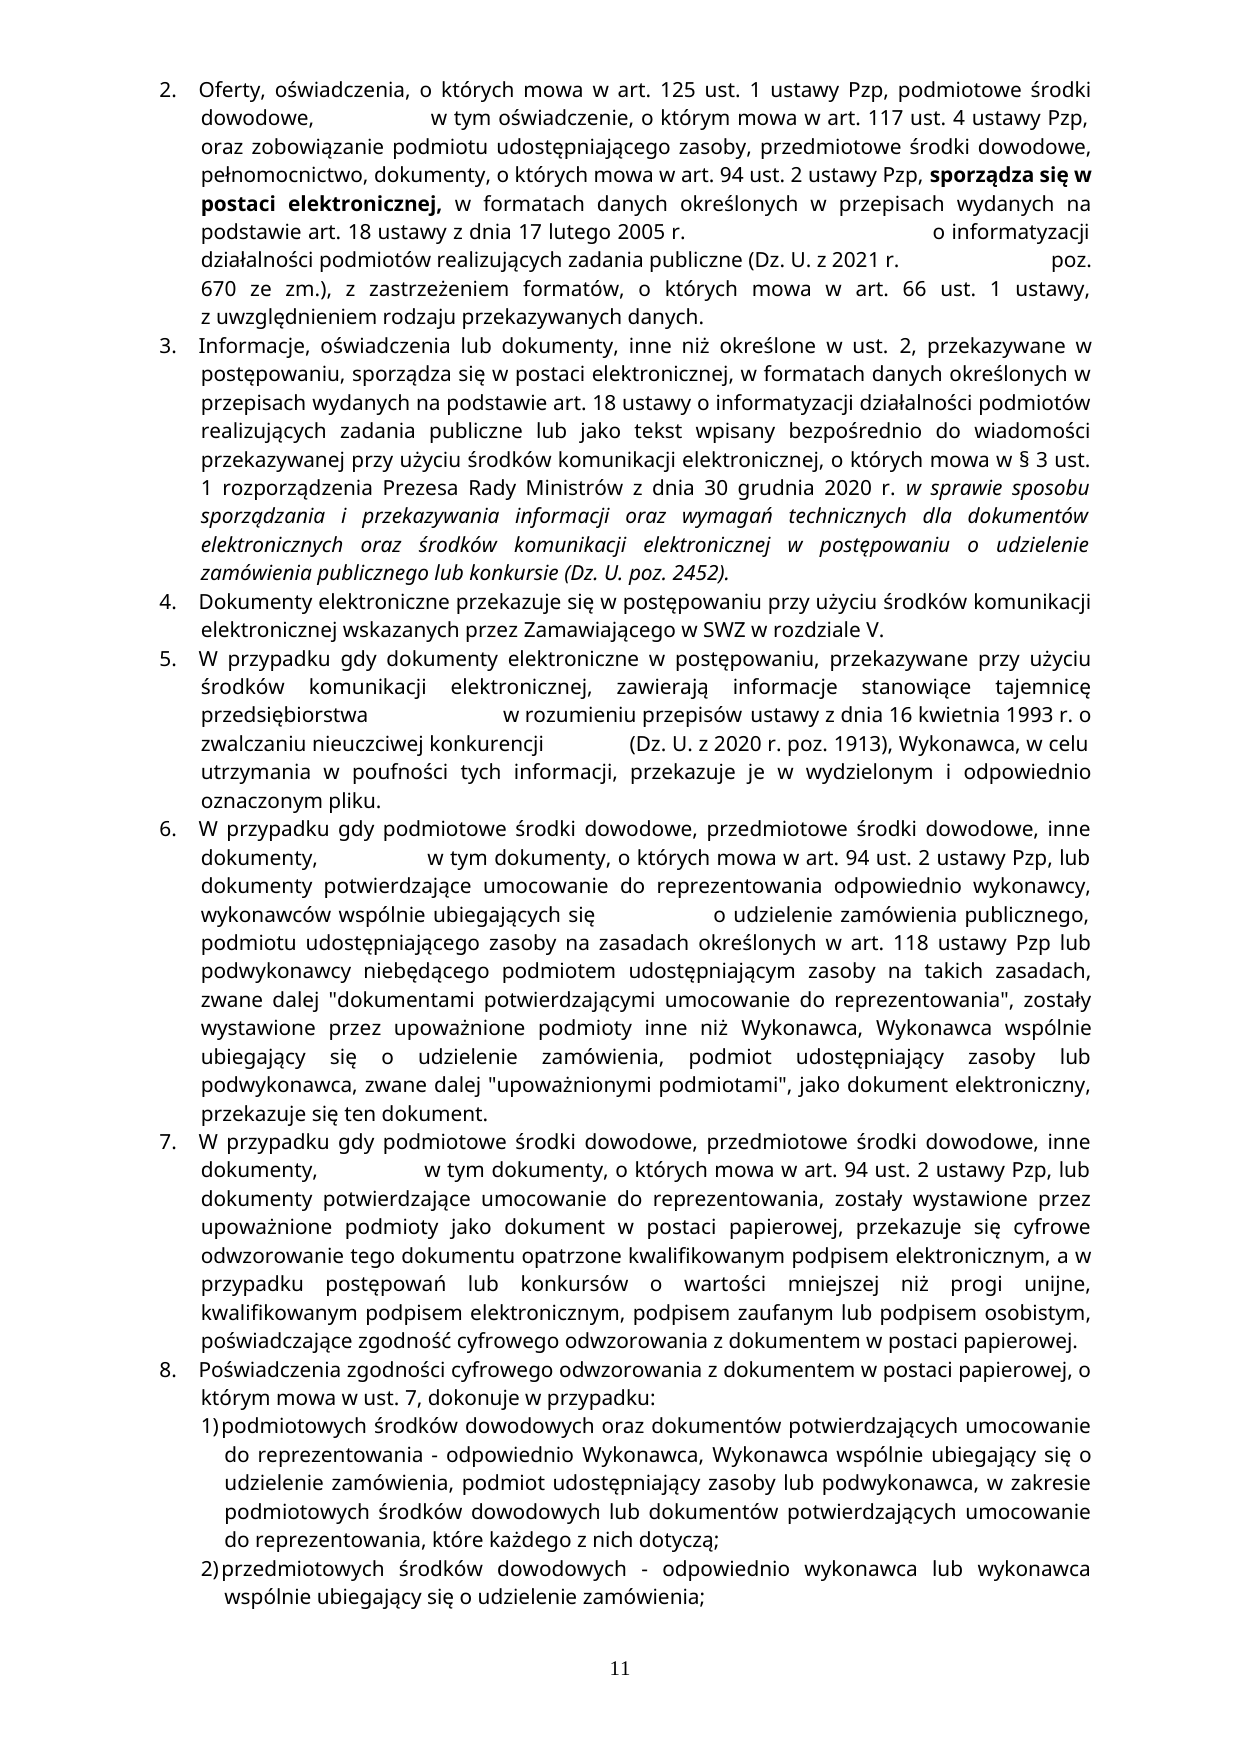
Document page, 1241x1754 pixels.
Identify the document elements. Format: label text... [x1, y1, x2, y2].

list W przypadku gdy podmiotowe środki dowodowe, przedmiotowe środki dowodowe, inne dokumenty, w tym dokumenty, o których mowa w art. 94 ust. 2 ustawy Pzp, lub dokumenty potwierdzające umocowanie do reprezentowania, zostały wystawione przez upoważnione podmioty jako dokument w postaci papierowej, przekazuje się cyfrowe odwzorowanie tego dokumentu opatrzone kwalifikowanym podpisem elektronicznym, a w przypadku postępowań lub konkursów o wartości mniejszej niż progi unijne, kwalifikowanym podpisem elektronicznym, podpisem zaufanym lub podpisem osobistym, poświadczające zgodność cyfrowego odwzorowania z dokumentem w postaci papierowej. [159, 1127, 1092, 1355]
list W przypadku gdy podmiotowe środki dowodowe, przedmiotowe środki dowodowe, inne dokumenty, w tym dokumenty, o których mowa w art. 94 ust. 2 ustawy Pzp, lub dokumenty potwierdzające umocowanie do reprezentowania odpowiednio wykonawcy, wykonawców wspólnie ubiegających się o udzielenie zamówienia publicznego, podmiotu udostępniającego zasoby na zasadach określonych w art. 118 ustawy Pzp lub podwykonawcy niebędącego podmiotem udostępniającym zasoby na takich zasadach, zwane dalej "dokumentami potwierdzającymi umocowanie do reprezentowania", zostały wystawione przez upoważnione podmioty inne niż Wykonawca, Wykonawca wspólnie ubiegający się o udzielenie zamówienia, podmiot udostępniający zasoby lub podwykonawca, zwane dalej "upoważnionymi podmiotami", jako dokument elektroniczny, przekazuje się ten dokument. [159, 814, 1092, 1127]
list podmiotowych środków dowodowych oraz dokumentów potwierdzających umocowanie do reprezentowania - odpowiednio Wykonawca, Wykonawca wspólnie ubiegający się o udzielenie zamówienia, podmiot udostępniający zasoby lub podwykonawca, w zakresie podmiotowych środków dowodowych lub dokumentów potwierdzających umocowanie do reprezentowania, które każdego z nich dotyczą; [201, 1412, 1092, 1554]
list W przypadku gdy dokumenty elektroniczne w postępowaniu, przekazywane przy użyciu środków komunikacji elektronicznej, zawierają informacje stanowiące tajemnicę przedsiębiorstwa w rozumieniu przepisów ustawy z dnia 16 kwietnia 1993 r. o zwalczaniu nieuczciwej konkurencji (Dz. U. z 2020 r. poz. 1913), Wykonawca, w celu utrzymania w poufności tych informacji, przekazuje je w wydzielonym i odpowiednio oznaczonym pliku. [159, 644, 1092, 814]
list przedmiotowych środków dowodowych - odpowiednio wykonawca lub wykonawca wspólnie ubiegający się o udzielenie zamówienia; [201, 1554, 1092, 1611]
list Poświadczenia zgodności cyfrowego odwzorowania z dokumentem w postaci papierowej, o którym mowa w ust. 7, dokonuje w przypadku: [159, 1355, 1092, 1412]
list Dokumenty elektroniczne przekazuje się w postępowaniu przy użyciu środków komunikacji elektronicznej wskazanych przez Zamawiającego w SWZ w rozdziale V. [159, 587, 1092, 644]
list Oferty, oświadczenia, o których mowa w art. 125 ust. 1 ustawy Pzp, podmiotowe środki dowodowe, w tym oświadczenie, o którym mowa w art. 117 ust. 4 ustawy Pzp, oraz zobowiązanie podmiotu udostępniającego zasoby, przedmiotowe środki dowodowe, pełnomocnictwo, dokumenty, o których mowa w art. 94 ust. 2 ustawy Pzp, sporządza się w postaci elektronicznej, w formatach danych określonych w przepisach wydanych na podstawie art. 18 ustawy z dnia 17 lutego 2005 r. o informatyzacji działalności podmiotów realizujących zadania publiczne (Dz. U. z 2021 r. poz. 670 ze zm.), z zastrzeżeniem formatów, o których mowa w art. 66 ust. 1 ustawy, z uwzględnieniem rodzaju przekazywanych danych. [159, 75, 1092, 331]
list Informacje, oświadczenia lub dokumenty, inne niż określone w ust. 2, przekazywane w postępowaniu, sporządza się w postaci elektronicznej, w formatach danych określonych w przepisach wydanych na podstawie art. 18 ustawy o informatyzacji działalności podmiotów realizujących zadania publiczne lub jako tekst wpisany bezpośrednio do wiadomości przekazywanej przy użyciu środków komunikacji elektronicznej, o których mowa w § 3 ust. 1 rozporządzenia Prezesa Rady Ministrów z dnia 30 grudnia 2020 r. w sprawie sposobu sporządzania i przekazywania informacji oraz wymagań technicznych dla dokumentów elektronicznych oraz środków komunikacji elektronicznej w postępowaniu o udzielenie zamówienia publicznego lub konkursie (Dz. U. poz. 2452). [159, 331, 1092, 587]
